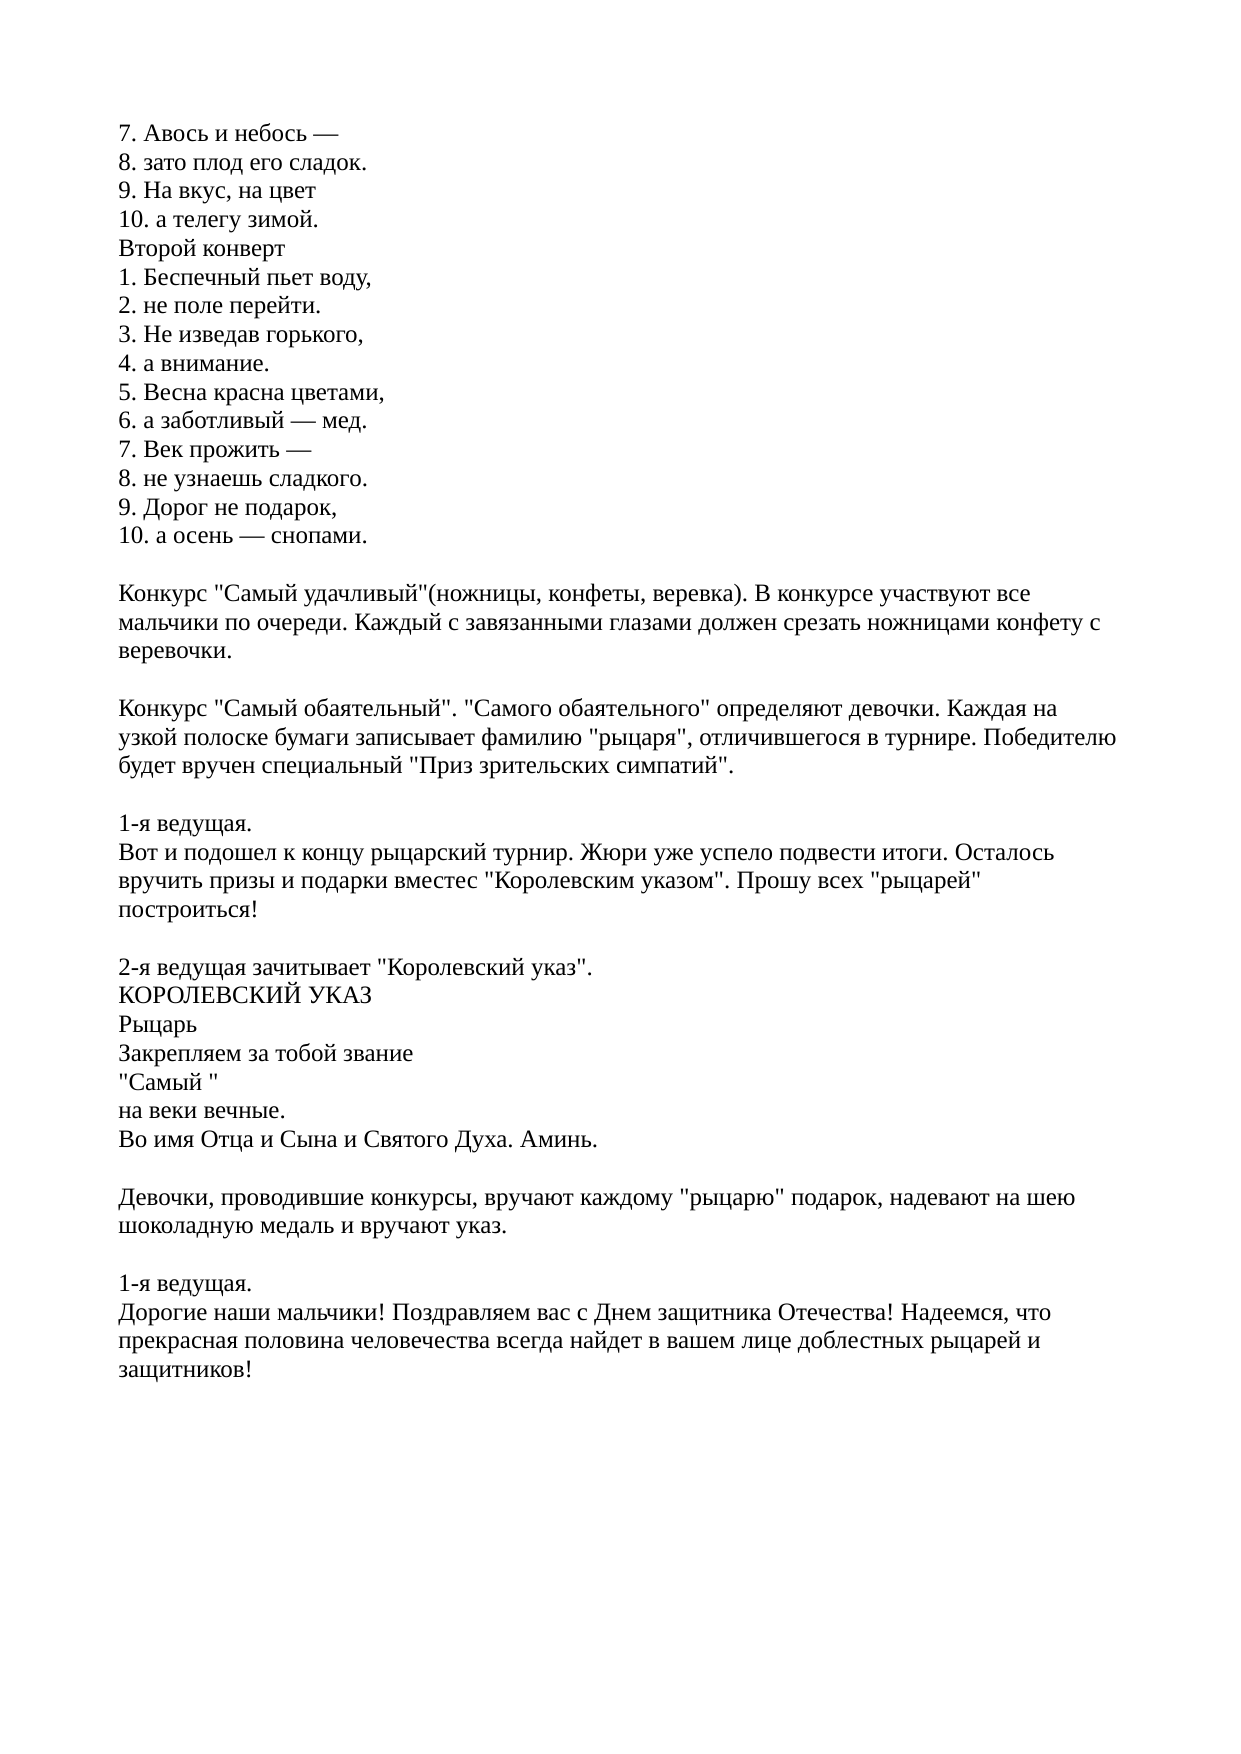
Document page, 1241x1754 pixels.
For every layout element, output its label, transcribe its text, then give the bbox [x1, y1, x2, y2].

text 7. Авось и небось — 8. зато плод его сладок. 9. На вкус, на цвет 10. а телегу зимой. Второй конверт 1. Беспечный пьет воду, 2. не поле перейти. 3. Не изведав горького, 4. а внимание. 5. Весна красна цветами, 6. а заботливый — мед. 7. Век прожить — 8. не узнаешь сладкого. 9. Дорог не подарок, 10. а осень — снопами. Конкурс "Самый удачливый"(ножницы, конфеты, веревка). В конкурсе участвуют все мальчики по очереди. Каждый с завязанными глазами должен срезать ножницами конфету с веревочки. Конкурс "Самый обаятельный". "Самого обаятельного" определяют девочки. Каждая на узкой полоске бумаги записывает фамилию "рыцаря", отличившегося в турнире. Победителю будет вручен специальный "Приз зрительских симпатий". 1-я ведущая. Вот и подошел к концу рыцарский турнир. Жюри уже успело подвести итоги. Осталось вручить призы и подарки вместес "Королевским указом". Прошу всех "рыцарей" построиться! 2-я ведущая зачитывает "Королевский указ". КОРОЛЕВСКИЙ УКАЗ Рыцарь Закрепляем за тобой звание "Самый " на веки вечные. Во имя Отца и Сына и Святого Духа. Аминь. Девочки, проводившие конкурсы, вручают каждому "рыцарю" подарок, надевают на шею шоколадную медаль и вручают указ. 1-я ведущая. Дорогие наши мальчики! Поздравляем вас с Днем защитника Отечества! Надеемся, что прекрасная половина человечества всегда найдет в вашем лице доблестных рыцарей и защитников! [118, 118, 1122, 1383]
